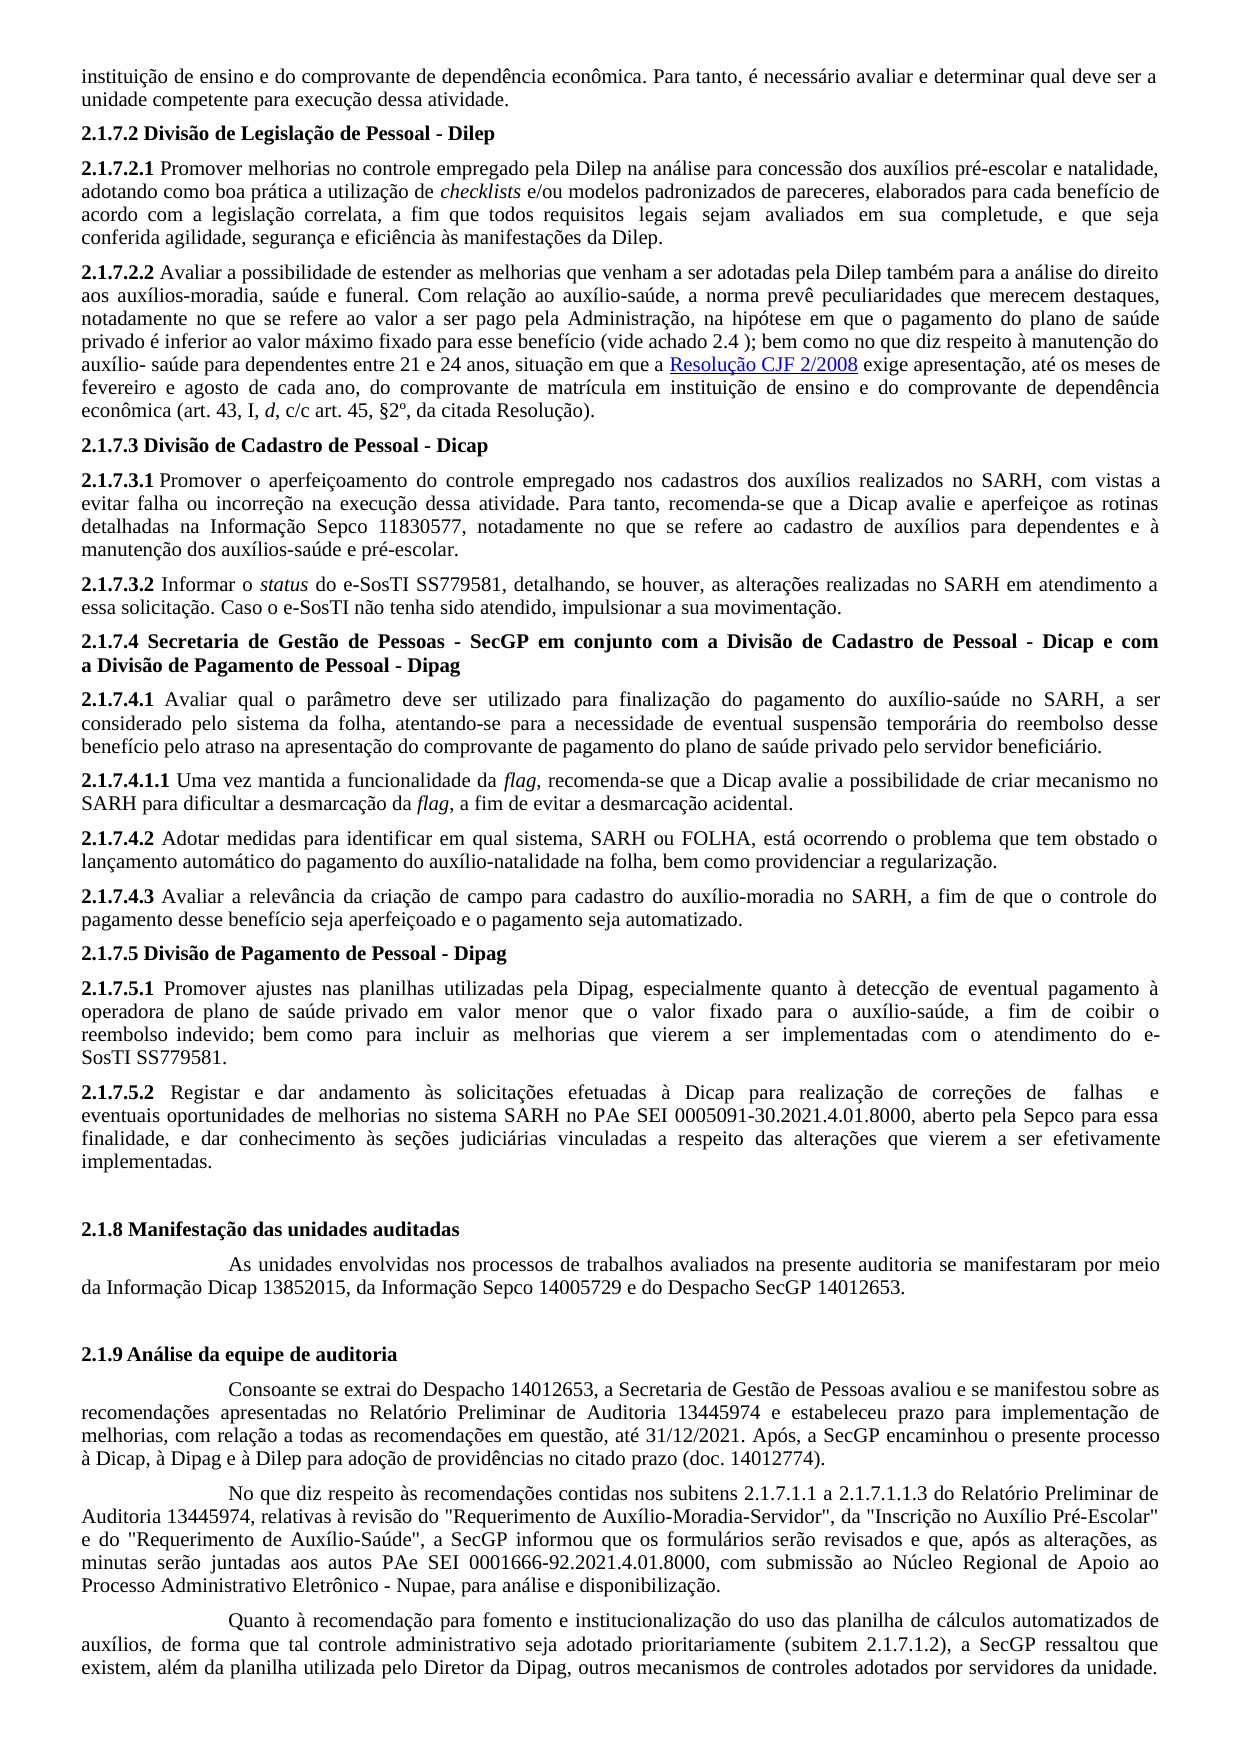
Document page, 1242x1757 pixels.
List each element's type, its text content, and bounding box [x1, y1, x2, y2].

list Avaliar a relevância da criação de campo para cadastro do auxílio-moradia no SARH, a fim de que o controle do pagamento desse benefício seja aperfeiçoado e o pagamento seja automatizado. [81, 884, 1160, 931]
list Promover melhorias no controle empregado pela Dilep na análise para concessão dos auxílios pré-escolar e natalidade, adotando como boa prática a utilização de checklists e/ou modelos padronizados de pareceres, elaborados para cada benefício de acordo com a legislação correlata, a fim que todos requisitos legais sejam avaliados em sua completude, e que seja conferida agilidade, segurança e eficiência às manifestações da Dilep. [81, 155, 1160, 249]
text instituição de ensino e do comprovante de dependência econômica. Para tanto, é necessário avaliar e determinar qual deve ser a unidade competente para execução dessa atividade. [81, 64, 1159, 111]
text No que diz respeito às recomendações contidas nos subitens 2.1.7.1.1 a 2.1.7.1.1.3 do Relatório Preliminar de Auditoria 13445974, relativas à revisão do "Requerimento de Auxílio-Moradia-Servidor", da "Inscrição no Auxílio Pré-Escolar" e do "Requerimento de Auxílio-Saúde", a SecGP informou que os formulários serão revisados e que, após as alterações, as minutas serão juntadas aos autos PAe SEI 0001666-92.2021.4.01.8000, com submissão ao Núcleo Regional de Apoio ao Processo Administrativo Eletrônico - Nupae, para análise e disponibilização. [81, 1481, 1160, 1597]
list Informar o status do e-SosTI SS779581, detalhando, se houver, as alterações realizadas no SARH em atendimento a essa solicitação. Caso o e-SosTI não tenha sido atendido, impulsionar a sua movimentação. [81, 572, 1160, 619]
subtitle Divisão de Pagamento de Pessoal - Dipag [81, 941, 1181, 965]
list Adotar medidas para identificar em qual sistema, SARH ou FOLHA, está ocorrendo o problema que tem obstado o lançamento automático do pagamento do auxílio-natalidade na folha, bem como providenciar a regularização. [81, 826, 1159, 873]
subtitle Divisão de Cadastro de Pessoal - Dicap [81, 433, 1181, 457]
subtitle Secretaria de Gestão de Pessoas - SecGP em conjunto com a Divisão de Cadastro de Pessoal - Dicap e com a Divisão de Pagamento de Pessoal - Dipag [81, 629, 1160, 677]
list Avaliar a possibilidade de estender as melhorias que venham a ser adotadas pela Dilep também para a análise do direito aos auxílios-moradia, saúde e funeral. Com relação ao auxílio-saúde, a norma prevê peculiaridades que merecem destaques, notadamente no que se refere ao valor a ser pago pela Administração, na hipótese em que o pagamento do plano de saúde privado é inferior ao valor máximo fixado para esse benefício (vide achado 2.4 ); bem como no que diz respeito à manutenção do auxílio- saúde para dependentes entre 21 e 24 anos, situação em que a Resolução CJF 2/2008 exige apresentação, até os meses de fevereiro e agosto de cada ano, do comprovante de matrícula em instituição de ensino e do comprovante de dependência econômica (art. 43, I, d, c/c art. 45, §2º, da citada Resolução). [81, 260, 1161, 422]
text Consoante se extrai do Despacho 14012653, a Secretaria de Gestão de Pessoas avaliou e se manifestou sobre as recomendações apresentadas no Relatório Preliminar de Auditoria 13445974 e estabeleceu prazo para implementação de melhorias, com relação a todas as recomendações em questão, até 31/12/2021. Após, a SecGP encaminhou o presente processo à Dicap, à Dipag e à Dilep para adoção de providências no citado prazo (doc. 14012774). [81, 1377, 1160, 1470]
subtitle Análise da equipe de auditoria [81, 1342, 1181, 1366]
text Quanto à recomendação para fomento e institucionalização do uso das planilha de cálculos automatizados de auxílios, de forma que tal controle administrativo seja adotado prioritariamente (subitem 2.1.7.1.2), a SecGP ressaltou que existem, além da planilha utilizada pelo Diretor da Dipag, outros mecanismos de controles adotados por servidores da unidade. [81, 1608, 1160, 1679]
subtitle Divisão de Legislação de Pessoal - Dilep [81, 121, 1181, 145]
list Promover o aperfeiçoamento do controle empregado nos cadastros dos auxílios realizados no SARH, com vistas a evitar falha ou incorreção na execução dessa atividade. Para tanto, recomenda-se que a Dicap avalie e aperfeiçoe as rotinas detalhadas na Informação Sepco 11830577, notadamente no que se refere ao cadastro de auxílios para dependentes e à manutenção dos auxílios-saúde e pré-escolar. [81, 467, 1160, 561]
list Registar e dar andamento às solicitações efetuadas à Dicap para realização de correções de falhas e eventuais oportunidades de melhorias no sistema SARH no PAe SEI 0005091-30.2021.4.01.8000, aberto pela Sepco para essa finalidade, e dar conhecimento às seções judiciárias vinculadas a respeito das alterações que vierem a ser efetivamente implementadas. [81, 1079, 1160, 1173]
list Avaliar qual o parâmetro deve ser utilizado para finalização do pagamento do auxílio-saúde no SARH, a ser considerado pelo sistema da folha, atentando-se para a necessidade de eventual suspensão temporária do reembolso desse benefício pelo atraso na apresentação do comprovante de pagamento do plano de saúde privado pelo servidor beneficiário. [81, 687, 1160, 758]
list Promover ajustes nas planilhas utilizadas pela Dipag, especialmente quanto à detecção de eventual pagamento à operadora de plano de saúde privado em valor menor que o valor fixado para o auxílio-saúde, a fim de coibir o reembolso indevido; bem como para incluir as melhorias que vierem a ser implementadas com o atendimento do e- SosTI SS779581. [81, 975, 1160, 1069]
subtitle Manifestação das unidades auditadas [81, 1217, 1181, 1241]
list Uma vez mantida a funcionalidade da flag, recomenda-se que a Dicap avalie a possibilidade de criar mecanismo no SARH para dificultar a desmarcação da flag, a fim de evitar a desmarcação acidental. [81, 768, 1159, 815]
text As unidades envolvidas nos processos de trabalhos avaliados na presente auditoria se manifestaram por meio da Informação Dicap 13852015, da Informação Sepco 14005729 e do Despacho SecGP 14012653. [81, 1251, 1160, 1299]
